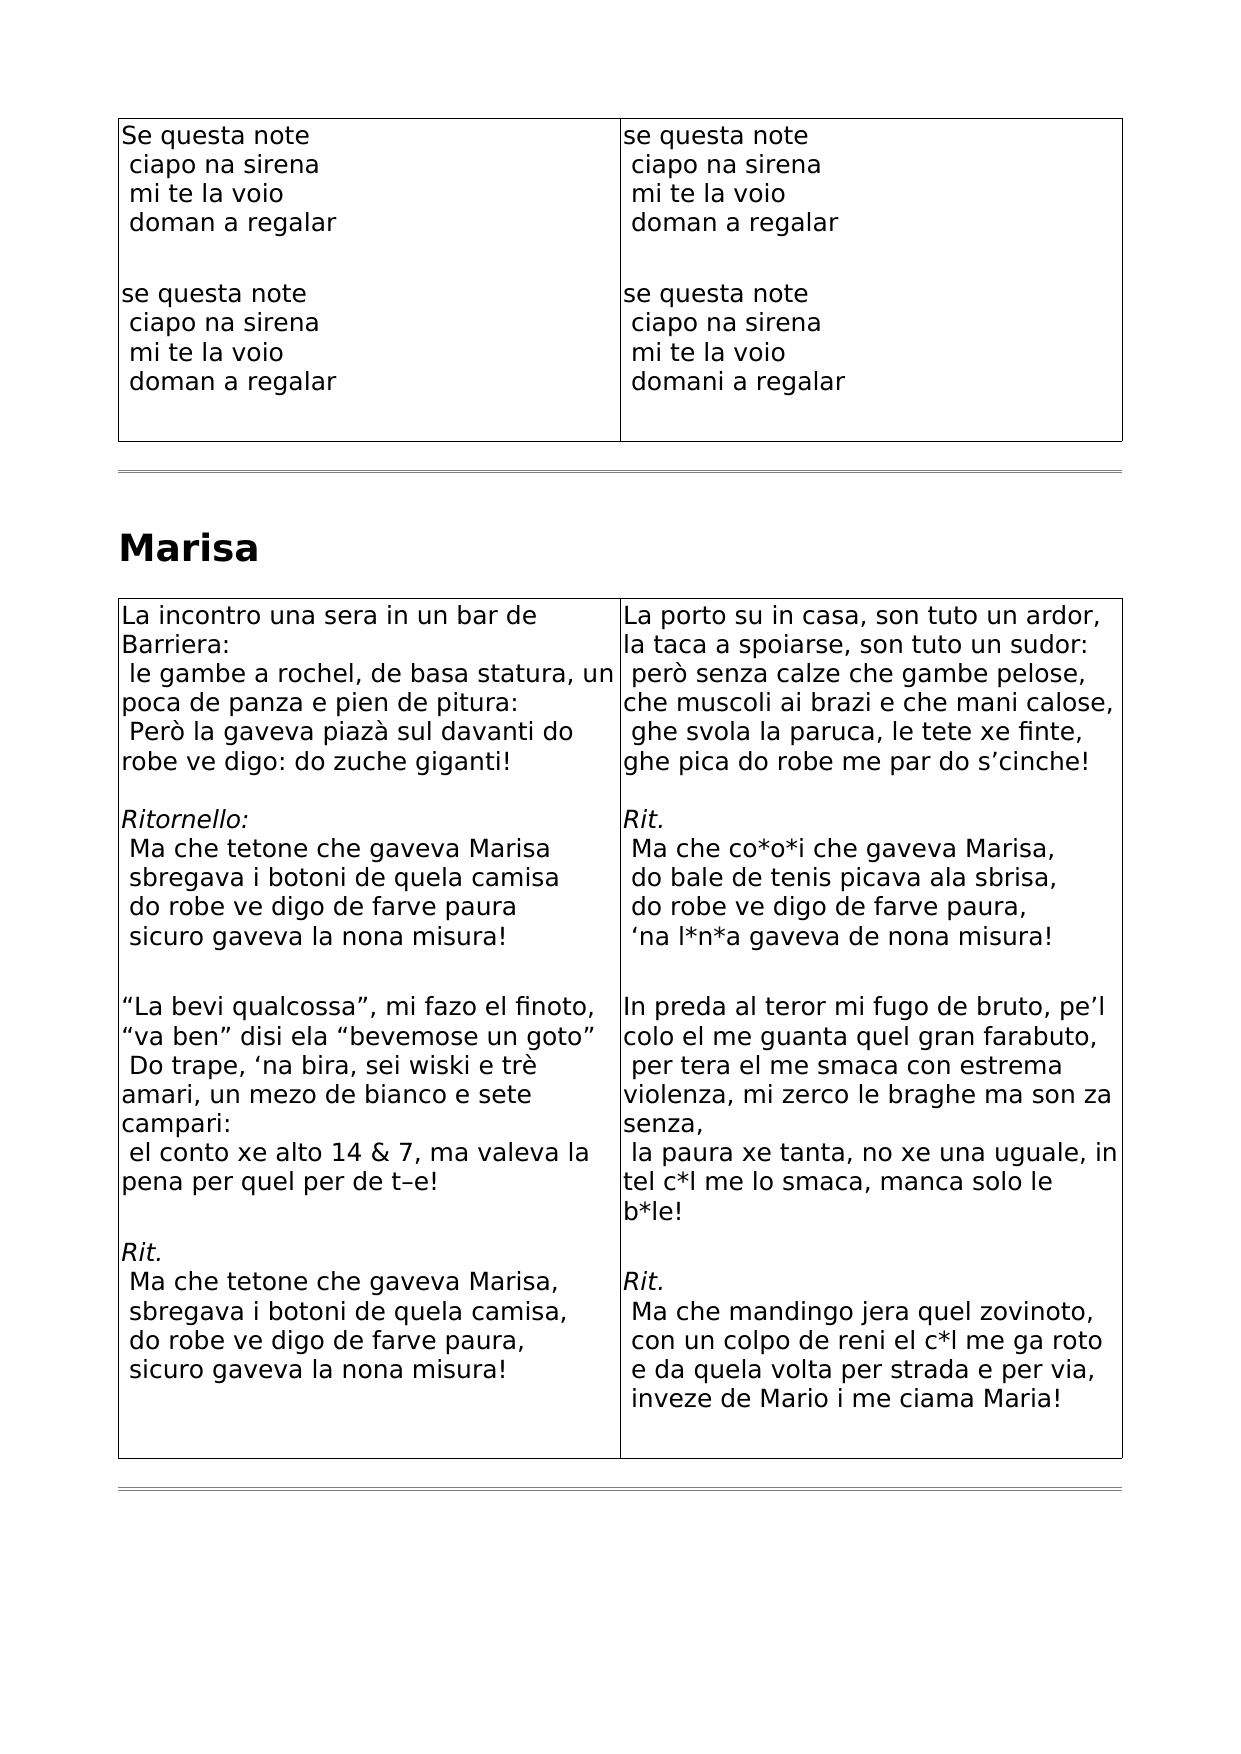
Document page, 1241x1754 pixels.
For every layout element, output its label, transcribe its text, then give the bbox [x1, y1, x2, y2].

table_header La incontro una sera in un bar de Barriera: le gambe a rochel, de basa statura, un poca de panza e pien de pitura: Però la gaveva piazà sul davanti do robe ve digo: do zuche giganti! Ritornello: Ma che tetone che gaveva Marisa sbregava i botoni de quela camisa do robe ve digo de farve paura sicuro gaveva la nona misura! “La bevi qualcossa”, mi fazo el finoto, “va ben” disi ela “bevemose un goto” Do trape, ‘na bira, sei wiski e trè amari, un mezo de bianco e sete campari: el conto xe alto 14 & 7, ma valeva la pena per quel per de t–e! Rit. Ma che tetone che gaveva Marisa, sbregava i botoni de quela camisa, do robe ve digo de farve paura, sicuro gaveva la nona misura! [119, 599, 620, 1458]
table_header La porto su in casa, son tuto un ardor, la taca a spoiarse, son tuto un sudor: però senza calze che gambe pelose, che muscoli ai brazi e che mani calose, ghe svola la paruca, le tete xe finte, ghe pica do robe me par do s’cinche! Rit. Ma che co*o*i che gaveva Marisa, do bale de tenis picava ala sbrisa, do robe ve digo de farve paura, ‘na l*n*a gaveva de nona misura! In preda al teror mi fugo de bruto, pe’l colo el me guanta quel gran farabuto, per tera el me smaca con estrema violenza, mi zerco le braghe ma son za senza, la paura xe tanta, no xe una uguale, in tel c*l me lo smaca, manca solo le b*le! Rit. Ma che mandingo jera quel zovinoto, con un colpo de reni el c*l me ga roto e da quela volta per strada e per via, inveze de Mario i me ciama Maria! [621, 599, 1122, 1458]
table_header se questa note ciapo na sirena mi te la voio doman a regalar se questa note ciapo na sirena mi te la voio domani a regalar [621, 119, 1122, 441]
table_header Se questa note ciapo na sirena mi te la voio doman a regalar se questa note ciapo na sirena mi te la voio doman a regalar [119, 119, 620, 441]
subtitle Marisa [118, 527, 1122, 571]
